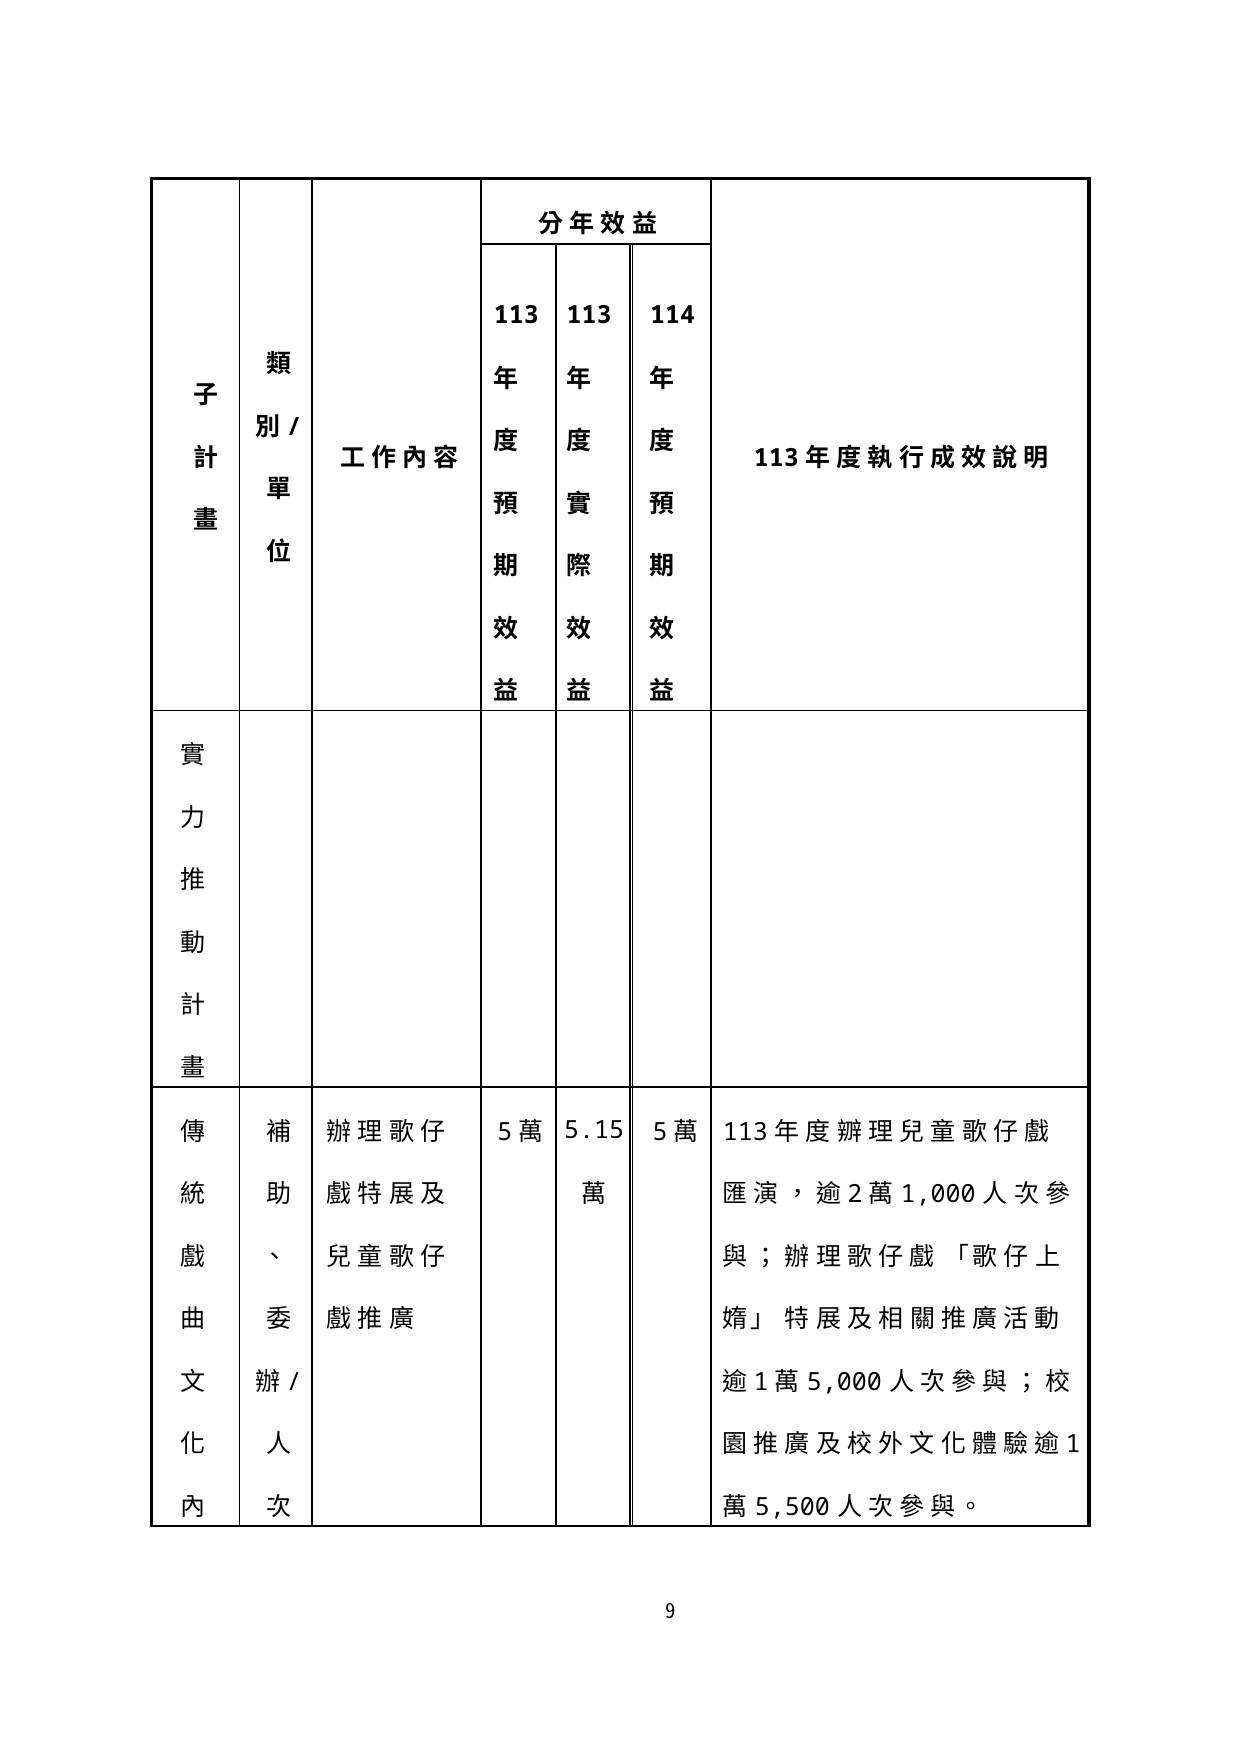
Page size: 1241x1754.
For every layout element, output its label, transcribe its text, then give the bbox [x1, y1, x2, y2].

table_cell 113年度預期效益 [482, 245, 555, 709]
table_cell [557, 711, 629, 1086]
table_cell 5.15萬 [557, 1088, 629, 1525]
table_cell 113年度實際效益 [557, 245, 629, 709]
table_cell [240, 711, 311, 1086]
table_cell - [482, 711, 555, 1086]
table_header 工作內容 [313, 180, 480, 709]
table_cell [712, 711, 1087, 1086]
table_header 子計畫 [153, 180, 239, 709]
table_header 113年度執行成效說明 [712, 180, 1087, 709]
table_cell 補助、委辦/人次 [240, 1088, 311, 1525]
table_header 類別/單位 [240, 180, 311, 709]
table_cell 辦理歌仔戲特展及兒童歌仔戲推廣 [313, 1088, 480, 1525]
table_cell [313, 711, 480, 1086]
table_cell [633, 711, 710, 1086]
table_cell 5萬 [633, 1088, 710, 1525]
table_cell 實力推動計畫 [153, 711, 239, 1086]
table_cell 114年度預期效益 [633, 245, 710, 709]
table_header 分年效益 [482, 180, 710, 243]
table_cell 5萬 [482, 1088, 555, 1525]
table_cell 傳統戲曲文化內 [153, 1088, 239, 1525]
table_cell 113年度辧理兒童歌仔戲匯演，逾2萬1,000人次參與；辦理歌仔戲「歌仔上媠」特展及相關推廣活動逾1萬5,000人次參與；校園推廣及校外文化體驗逾1萬5,500人次參與。 [712, 1088, 1087, 1525]
